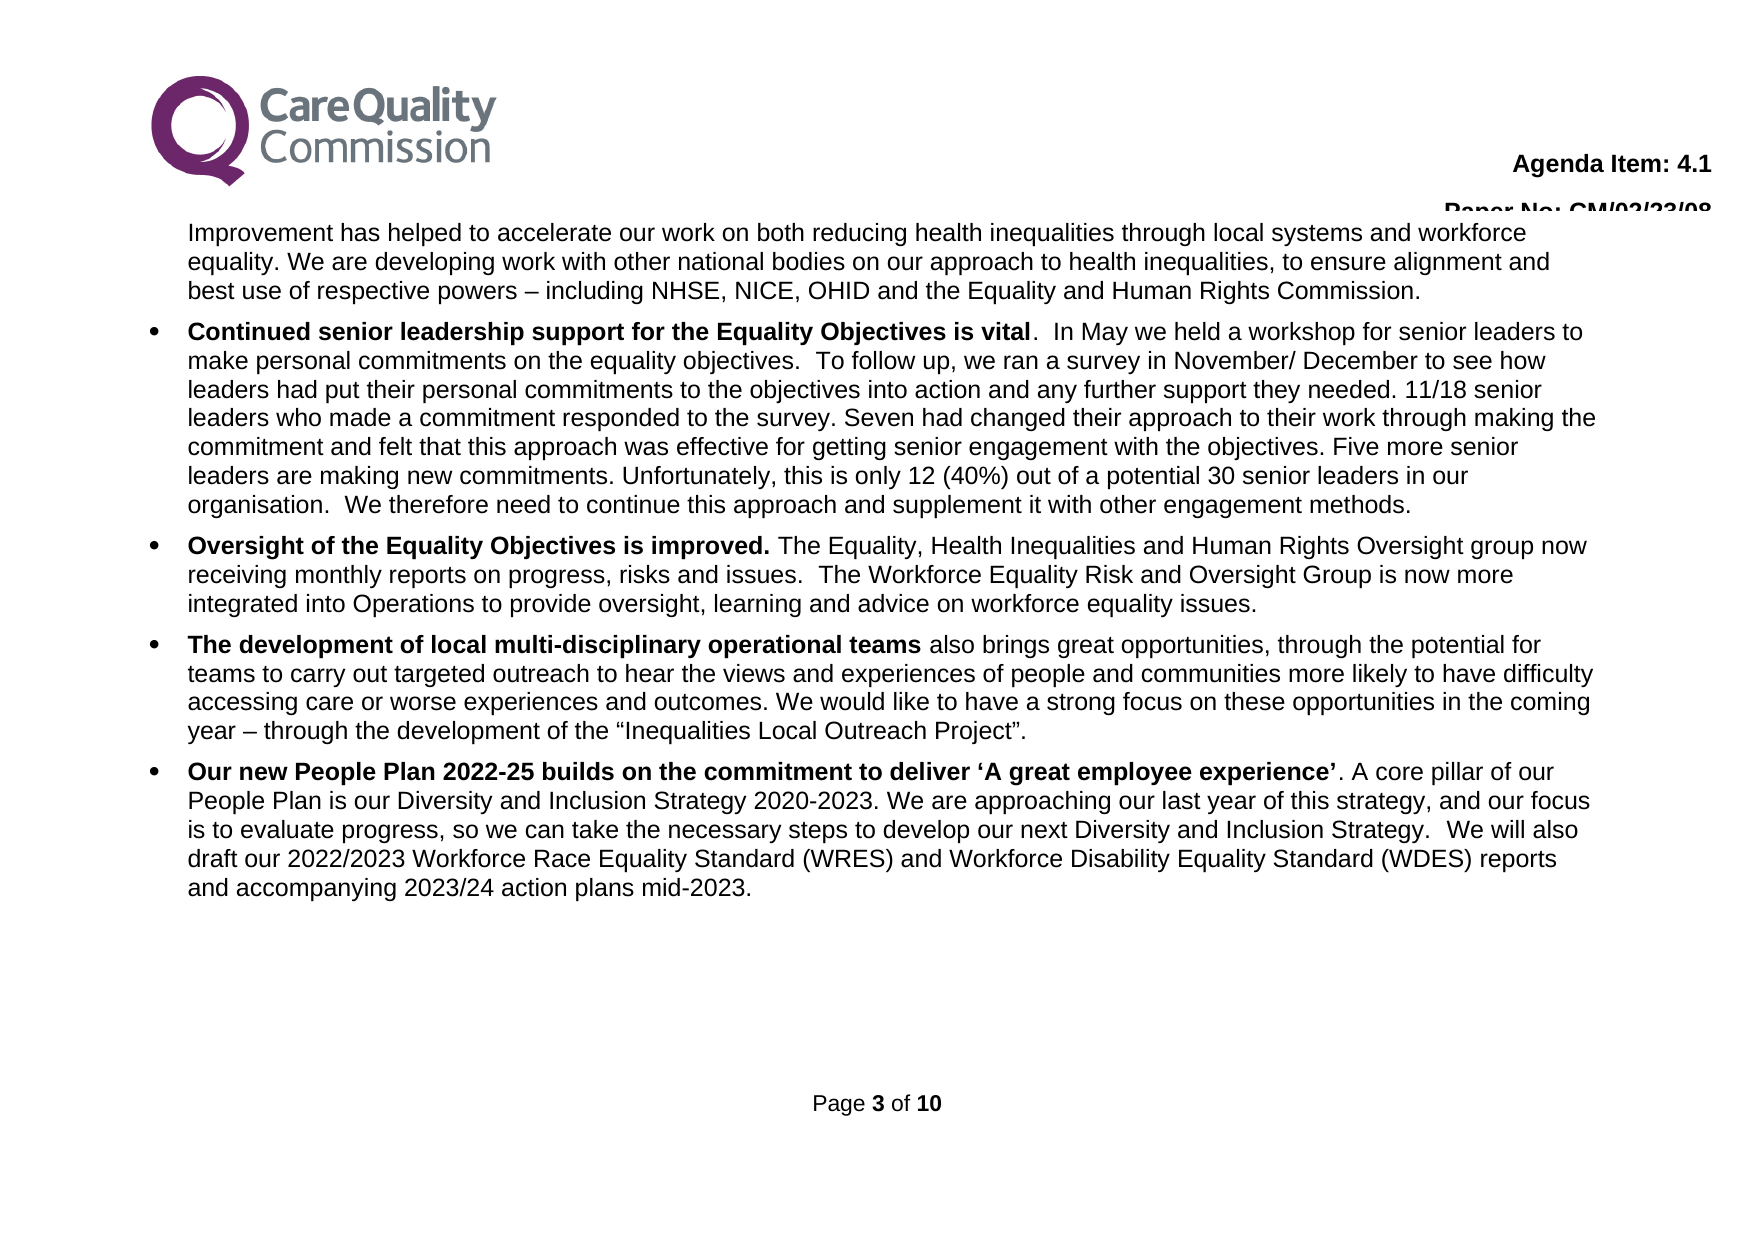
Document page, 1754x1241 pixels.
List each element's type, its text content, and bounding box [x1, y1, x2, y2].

list Our regulation of Integrated Care Systems also brings opportunities in influencing equality in access to care and in how local areas are tackling wider determinants of inequalities in outcomes. The appointment of a Director for Integration, Inequalities and Improvement has helped to accelerate our work on both reducing health inequalities through local systems and workforce equality. We are developing work with other national bodies on our approach to health inequalities, to ensure alignment and best use of respective powers – including NHSE, NICE, OHID and the Equality and Human Rights Commission. [150, 218, 1604, 304]
list Our new People Plan 2022-25 builds on the commitment to deliver ‘A great employee experience’. A core pillar of our People Plan is our Diversity and Inclusion Strategy 2020-2023. We are approaching our last year of this strategy, and our focus is to evaluate progress, so we can take the necessary steps to develop our next Diversity and Inclusion Strategy. We will also draft our 2022/2023 Workforce Race Equality Standard (WRES) and Workforce Disability Equality Standard (WDES) reports and accompanying 2023/24 action plans mid-2023. [150, 757, 1604, 901]
list Oversight of the Equality Objectives is improved. The Equality, Health Inequalities and Human Rights Oversight group now receiving monthly reports on progress, risks and issues. The Workforce Equality Risk and Oversight Group is now more integrated into Operations to provide oversight, learning and advice on workforce equality issues. [150, 531, 1604, 617]
list Continued senior leadership support for the Equality Objectives is vital. In May we held a workshop for senior leaders to make personal commitments on the equality objectives. To follow up, we ran a survey in November/ December to see how leaders had put their personal commitments to the objectives into action and any further support they needed. 11/18 senior leaders who made a commitment responded to the survey. Seven had changed their approach to their work through making the commitment and felt that this approach was effective for getting senior engagement with the objectives. Five more senior leaders are making new commitments. Unfortunately, this is only 12 (40%) out of a potential 30 senior leaders in our organisation. We therefore need to continue this approach and supplement it with other engagement methods. [150, 317, 1604, 518]
list The development of local multi-disciplinary operational teams also brings great opportunities, through the potential for teams to carry out targeted outreach to hear the views and experiences of people and communities more likely to have difficulty accessing care or worse experiences and outcomes. We would like to have a strong focus on these opportunities in the coming year – through the development of the “Inequalities Local Outreach Project”. [150, 630, 1604, 745]
